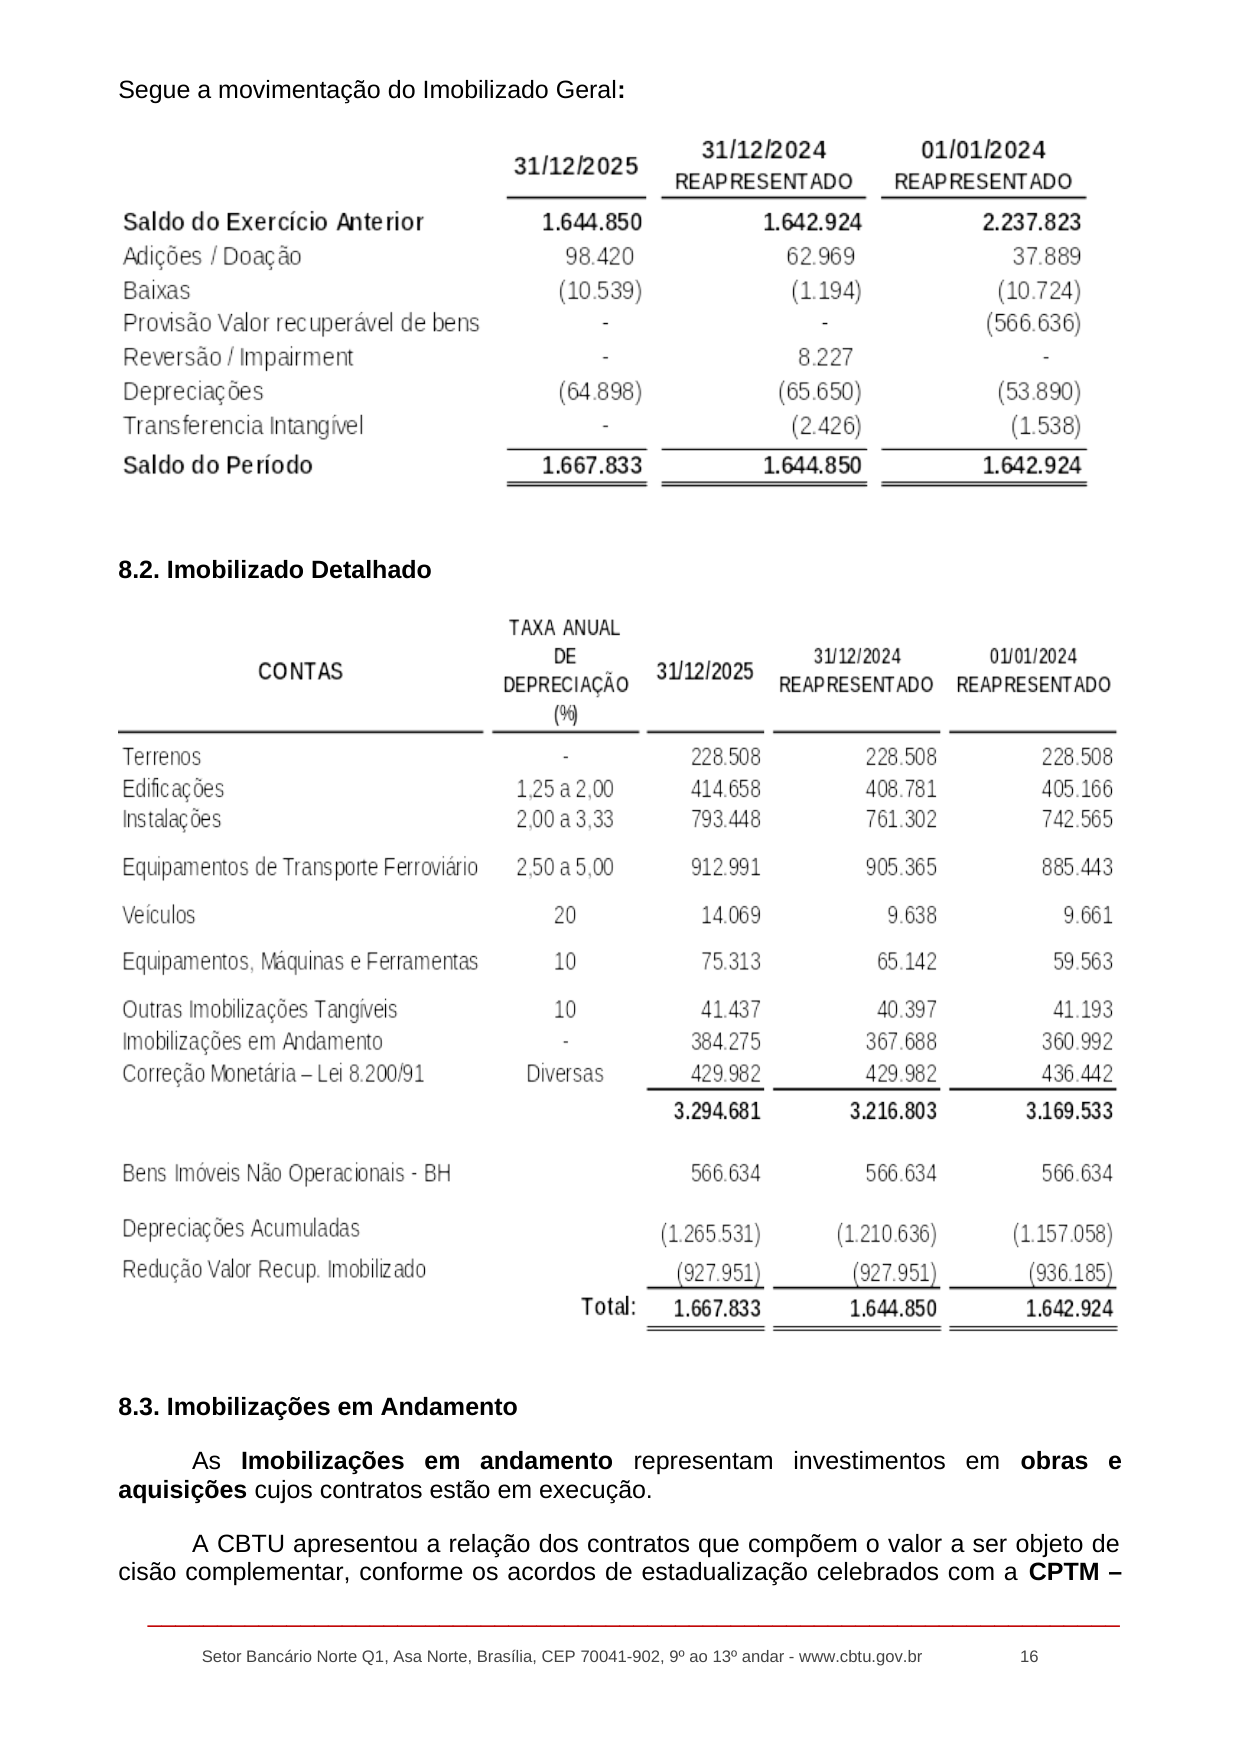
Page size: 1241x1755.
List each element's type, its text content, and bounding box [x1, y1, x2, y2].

text Segue a movimentação do Imobilizado Geral: [118, 75, 1122, 104]
subtitle 8.3. Imobilizações em Andamento [118, 1392, 1122, 1421]
text As Imobilizações em andamento representam investimentos em obras e aquisições cujos contratos estão em execução. [118, 1446, 1122, 1503]
subtitle 8.2. Imobilizado Detalhado [118, 556, 1122, 584]
text A CBTU apresentou a relação dos contratos que compõem o valor a ser objeto de cisão complementar, conforme os acordos de estadualização celebrados com a CPTM – [118, 1528, 1122, 1586]
